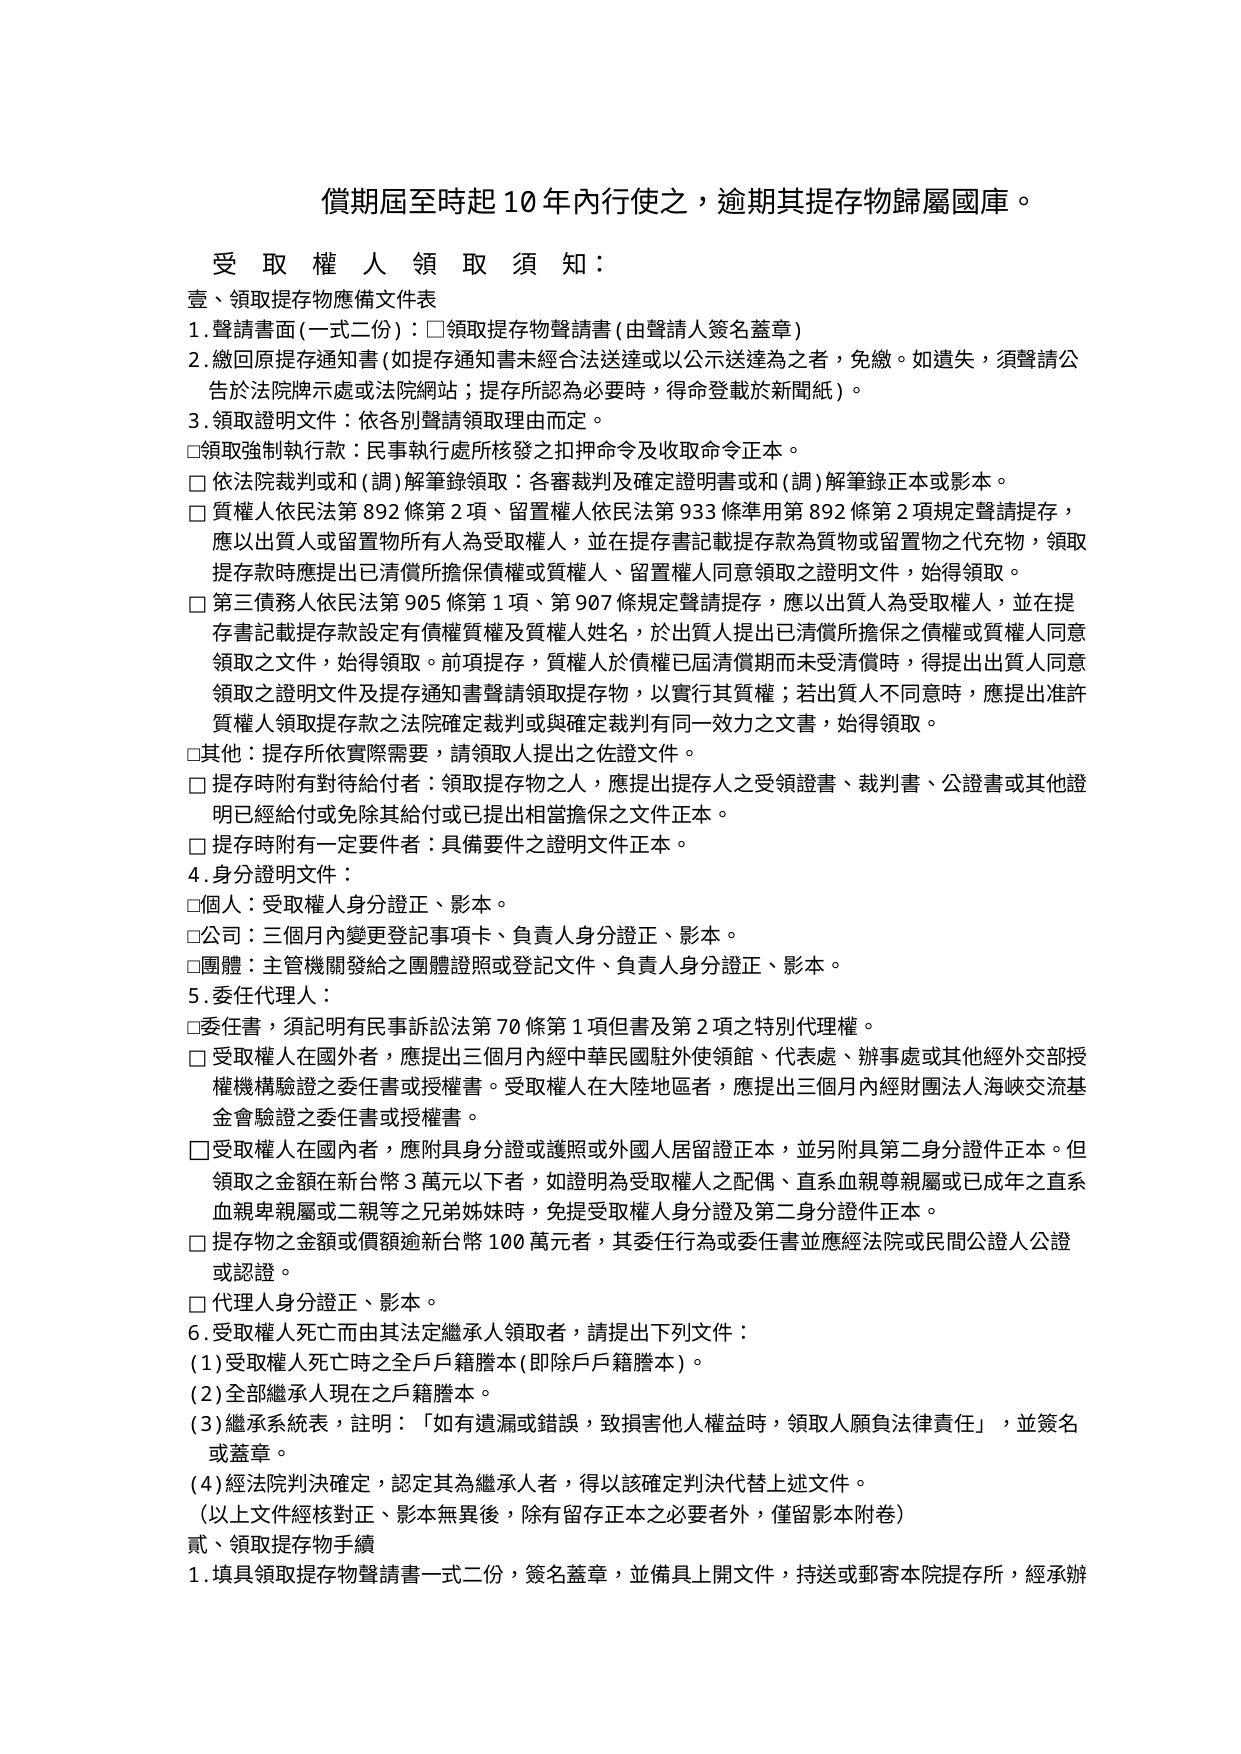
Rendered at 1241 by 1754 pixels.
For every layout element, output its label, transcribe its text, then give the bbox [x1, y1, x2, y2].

text □其他：提存所依實際需要，請領取人提出之佐證文件。 [187, 737, 1087, 767]
list 提存時附有對待給付者：領取提存物之人，應提出提存人之受領證書、裁判書、公證書或其他證明已經給付或免除其給付或已提出相當擔保之文件正本。 [187, 767, 1087, 828]
text 1.填具領取提存物聲請書一式二份，簽名蓋章，並備具上開文件，持送或郵寄本院提存所，經承辦 [187, 1558, 1087, 1589]
text 受 取 權 人 領 取 須 知： [212, 221, 1087, 283]
text (4)經法院判決確定，認定其為繼承人者，得以該確定判決代替上述文件。 [187, 1468, 1087, 1498]
text (2)全部繼承人現在之戶籍謄本。 [187, 1377, 1087, 1407]
text (1)受取權人死亡時之全戶戶籍謄本(即除戶戶籍謄本)。 [187, 1347, 1087, 1377]
list 依法院裁判或和(調)解筆錄領取：各審裁判及確定證明書或和(調)解筆錄正本或影本。 [187, 465, 1087, 495]
text □團體：主管機關發給之團體證照或登記文件、負責人身分證正、影本。 [187, 949, 1087, 979]
text □領取強制執行款：民事執行處所核發之扣押命令及收取命令正本。 [187, 435, 1087, 465]
list 提存物之金額或價額逾新台幣100萬元者，其委任行為或委任書並應經法院或民間公證人公證或認證。 [187, 1225, 1087, 1286]
text 4.身分證明文件： [187, 858, 1087, 889]
text 償期屆至時起10年內行使之，逾期其提存物歸屬國庫。 [128, 158, 1075, 221]
list 代理人身分證正、影本。 [187, 1286, 1087, 1316]
list 受取權人在國外者，應提出三個月內經中華民國駐外使領館、代表處、辦事處或其他經外交部授權機構驗證之委任書或授權書。受取權人在大陸地區者，應提出三個月內經財團法人海峽交流基金會驗證之委任書或授權書。 [187, 1040, 1087, 1131]
list 第三債務人依民法第905條第1項、第907條規定聲請提存，應以出質人為受取權人，並在提存書記載提存款設定有債權質權及質權人姓名，於出質人提出已清償所擔保之債權或質權人同意領取之文件，始得領取。前項提存，質權人於債權已屆清償期而未受清償時，得提出出質人同意領取之證明文件及提存通知書聲請領取提存物，以實行其質權；若出質人不同意時，應提出准許質權人領取提存款之法院確定裁判或與確定裁判有同一效力之文書，始得領取。 [187, 586, 1087, 737]
text □公司：三個月內變更登記事項卡、負責人身分證正、影本。 [187, 919, 1087, 949]
list 質權人依民法第892條第2項、留置權人依民法第933條準用第892條第2項規定聲請提存，應以出質人或留置物所有人為受取權人，並在提存書記載提存款為質物或留置物之代充物，領取提存款時應提出已清償所擔保債權或質權人、留置權人同意領取之證明文件，始得領取。 [187, 495, 1087, 586]
text 1.聲請書面(一式二份)：□領取提存物聲請書(由聲請人簽名蓋章) [187, 313, 1087, 344]
text (3)繼承系統表，註明：「如有遺漏或錯誤，致損害他人權益時，領取人願負法律責任」，並簽名或蓋章。 [187, 1407, 1087, 1468]
text （以上文件經核對正、影本無異後，除有留存正本之必要者外，僅留影本附卷） [187, 1498, 1087, 1528]
text 2.繳回原提存通知書(如提存通知書未經合法送達或以公示送達為之者，免繳。如遺失，須聲請公告於法院牌示處或法院網站；提存所認為必要時，得命登載於新聞紙)。 [187, 344, 1087, 404]
text □委任書，須記明有民事訴訟法第70條第1項但書及第2項之特別代理權。 [187, 1010, 1087, 1040]
text □個人：受取權人身分證正、影本。 [187, 889, 1087, 919]
text 3.領取證明文件：依各別聲請領取理由而定。 [187, 404, 1087, 435]
text 貳、領取提存物手續 [187, 1528, 1087, 1558]
text 6.受取權人死亡而由其法定繼承人領取者，請提出下列文件： [187, 1316, 1087, 1347]
list 提存時附有一定要件者：具備要件之證明文件正本。 [187, 828, 1087, 858]
text 壹、領取提存物應備文件表 [187, 283, 1087, 313]
list 受取權人在國內者，應附具身分證或護照或外國人居留證正本，並另附具第二身分證件正本。但領取之金額在新台幣３萬元以下者，如證明為受取權人之配偶、直系血親尊親屬或已成年之直系血親卑親屬或二親等之兄弟姊妹時，免提受取權人身分證及第二身分證件正本。 [187, 1131, 1087, 1225]
text 5.委任代理人： [187, 979, 1087, 1010]
